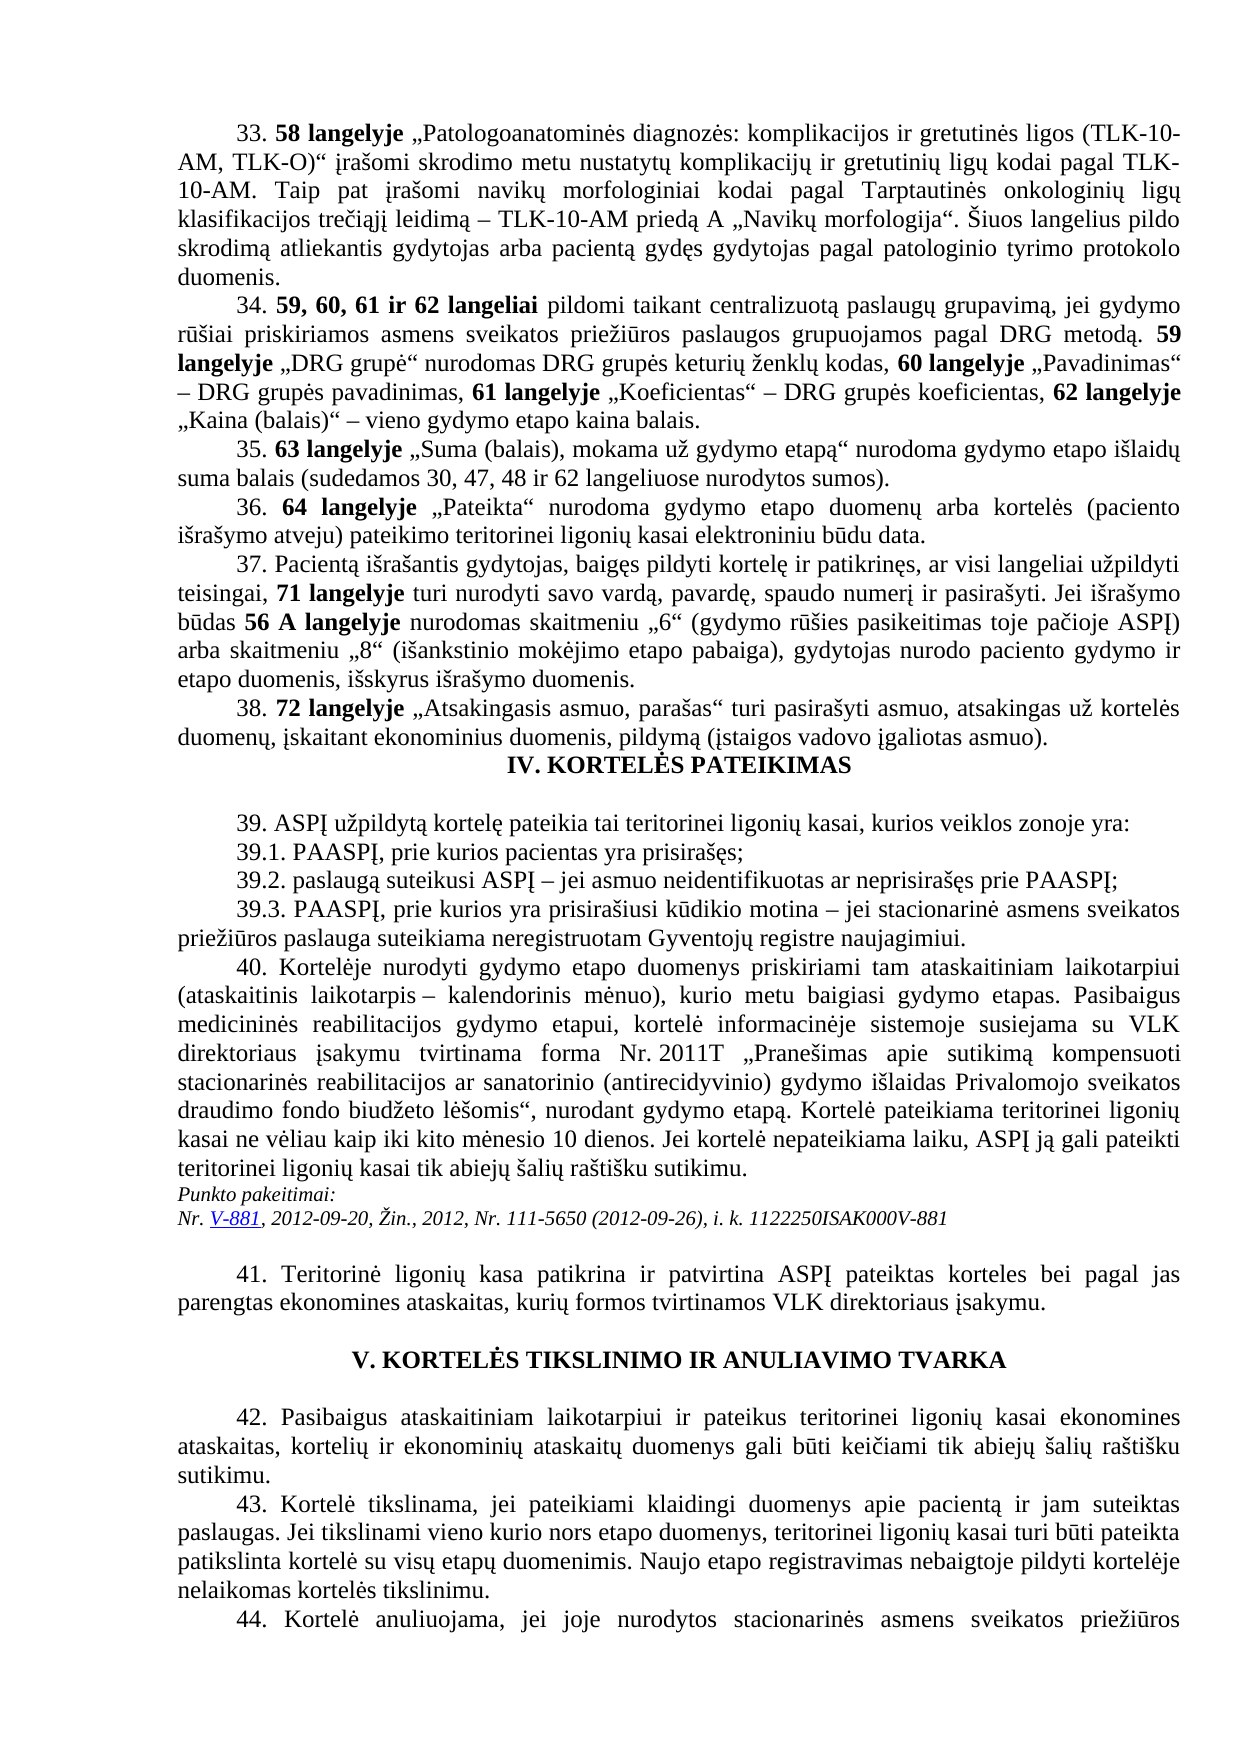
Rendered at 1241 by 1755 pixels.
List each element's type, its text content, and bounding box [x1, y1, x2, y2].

text 44. Kortelė anuliuojama, jei joje nurodytos stacionarinės asmens sveikatos priežiūros [177, 1604, 1181, 1632]
text Punkto pakeitimai: [177, 1182, 1181, 1206]
text V. KORTELĖS TIKSLINIMO IR ANULIAVIMO TVARKA [177, 1345, 1181, 1374]
text 41. Teritorinė ligonių kasa patikrina ir patvirtina ASPĮ pateiktas korteles bei pagal jas parengtas ekonomines ataskaitas, kurių formos tvirtinamos VLK direktoriaus įsakymu. [177, 1259, 1181, 1316]
text 42. Pasibaigus ataskaitiniam laikotarpiui ir pateikus teritorinei ligonių kasai ekonomines ataskaitas, kortelių ir ekonominių ataskaitų duomenys gali būti keičiami tik abiejų šalių raštišku sutikimu. [177, 1402, 1181, 1489]
text 43. Kortelė tikslinama, jei pateikiami klaidingi duomenys apie pacientą ir jam suteiktas paslaugas. Jei tikslinami vieno kurio nors etapo duomenys, teritorinei ligonių kasai turi būti pateikta patikslinta kortelė su visų etapų duomenimis. Naujo etapo registravimas nebaigtoje pildyti kortelėje nelaikomas kortelės tikslinimu. [177, 1489, 1181, 1604]
text 33. 58 langelyje „Patologoanatominės diagnozės: komplikacijos ir gretutinės ligos (TLK-10-AM, TLK-O)“ įrašomi skrodimo metu nustatytų komplikacijų ir gretutinių ligų kodai pagal TLK-10-AM. Taip pat įrašomi navikų morfologiniai kodai pagal Tarptautinės onkologinių ligų klasifikacijos trečiąjį leidimą – TLK-10-AM priedą A „Navikų morfologija“. Šiuos langelius pildo skrodimą atliekantis gydytojas arba pacientą gydęs gydytojas pagal patologinio tyrimo protokolo duomenis. [177, 118, 1181, 291]
text 36. 64 langelyje „Pateikta“ nurodoma gydymo etapo duomenų arba kortelės (paciento išrašymo atveju) pateikimo teritorinei ligonių kasai elektroniniu būdu data. [177, 492, 1181, 549]
text 39.1. PAASPĮ, prie kurios pacientas yra prisirašęs; [177, 837, 1181, 866]
text IV. KORTELĖS PATEIKIMAS [177, 751, 1181, 779]
text 37. Pacientą išrašantis gydytojas, baigęs pildyti kortelę ir patikrinęs, ar visi langeliai užpildyti teisingai, 71 langelyje turi nurodyti savo vardą, pavardę, spaudo numerį ir pasirašyti. Jei išrašymo būdas 56 A langelyje nurodomas skaitmeniu „6“ (gydymo rūšies pasikeitimas toje pačioje ASPĮ) arba skaitmeniu „8“ (išankstinio mokėjimo etapo pabaiga), gydytojas nurodo paciento gydymo ir etapo duomenis, išskyrus išrašymo duomenis. [177, 549, 1181, 693]
text 35. 63 langelyje „Suma (balais), mokama už gydymo etapą“ nurodoma gydymo etapo išlaidų suma balais (sudedamos 30, 47, 48 ir 62 langeliuose nurodytos sumos). [177, 434, 1181, 492]
text 39.3. PAASPĮ, prie kurios yra prisirašiusi kūdikio motina – jei stacionarinė asmens sveikatos priežiūros paslauga suteikiama neregistruotam Gyventojų registre naujagimiui. [177, 894, 1181, 952]
text 39. ASPĮ užpildytą kortelę pateikia tai teritorinei ligonių kasai, kurios veiklos zonoje yra: [177, 808, 1181, 837]
text 38. 72 langelyje „Atsakingasis asmuo, parašas“ turi pasirašyti asmuo, atsakingas už kortelės duomenų, įskaitant ekonominius duomenis, pildymą (įstaigos vadovo įgaliotas asmuo). [177, 693, 1181, 751]
text 40. Kortelėje nurodyti gydymo etapo duomenys priskiriami tam ataskaitiniam laikotarpiui (ataskaitinis laikotarpis – kalendorinis mėnuo), kurio metu baigiasi gydymo etapas. Pasibaigus medicininės reabilitacijos gydymo etapui, kortelė informacinėje sistemoje susiejama su VLK direktoriaus įsakymu tvirtinama forma Nr. 2011T „Pranešimas apie sutikimą kompensuoti stacionarinės reabilitacijos ar sanatorinio (antirecidyvinio) gydymo išlaidas Privalomojo sveikatos draudimo fondo biudžeto lėšomis“, nurodant gydymo etapą. Kortelė pateikiama teritorinei ligonių kasai ne vėliau kaip iki kito mėnesio 10 dienos. Jei kortelė nepateikiama laiku, ASPĮ ją gali pateikti teritorinei ligonių kasai tik abiejų šalių raštišku sutikimu. [177, 952, 1181, 1182]
text 39.2. paslaugą suteikusi ASPĮ – jei asmuo neidentifikuotas ar neprisirašęs prie PAASPĮ; [177, 866, 1181, 894]
text 34. 59, 60, 61 ir 62 langeliai pildomi taikant centralizuotą paslaugų grupavimą, jei gydymo rūšiai priskiriamos asmens sveikatos priežiūros paslaugos grupuojamos pagal DRG metodą. 59 langelyje „DRG grupė“ nurodomas DRG grupės keturių ženklų kodas, 60 langelyje „Pavadinimas“ – DRG grupės pavadinimas, 61 langelyje „Koeficientas“ – DRG grupės koeficientas, 62 langelyje „Kaina (balais)“ – vieno gydymo etapo kaina balais. [177, 291, 1181, 434]
text Nr. V-881, 2012-09-20, Žin., 2012, Nr. 111-5650 (2012-09-26), i. k. 1122250ISAK000V-881 [177, 1206, 1181, 1230]
